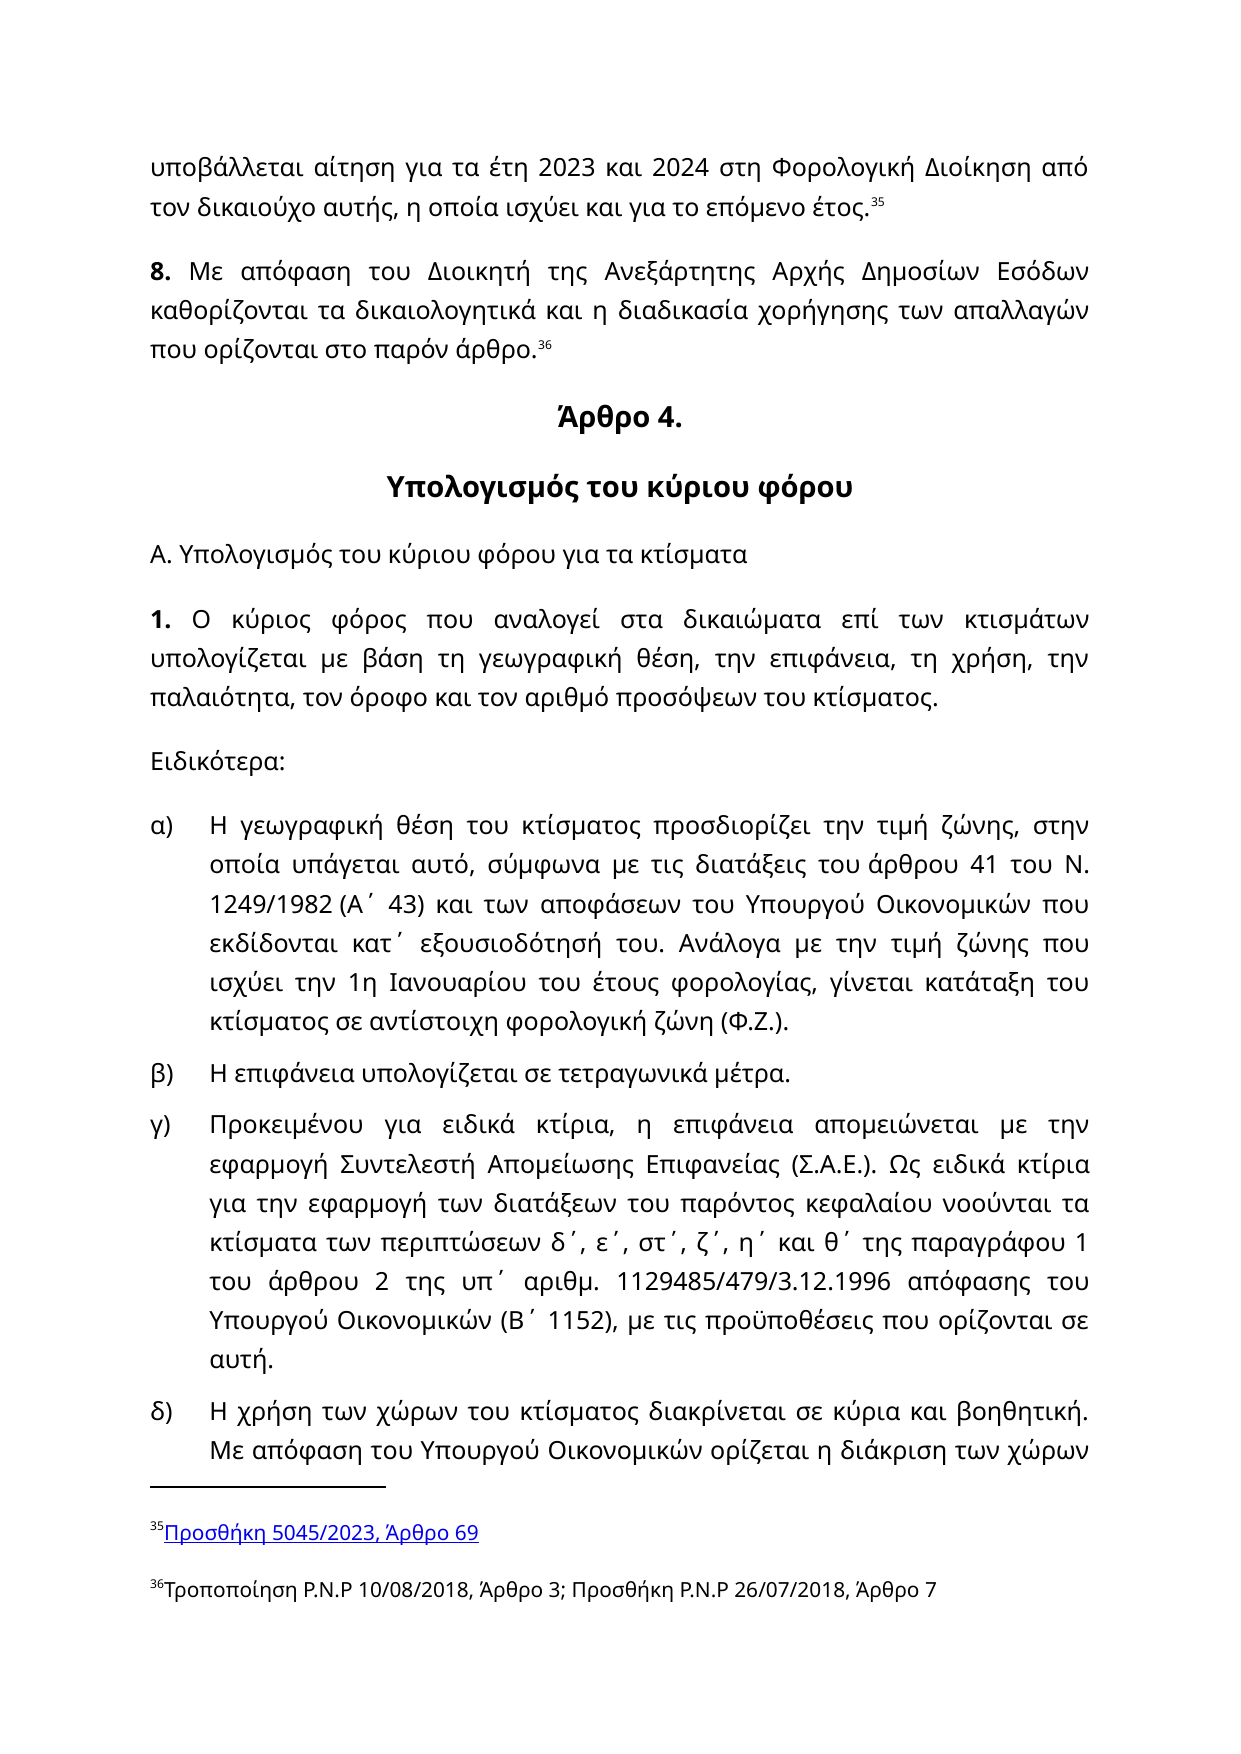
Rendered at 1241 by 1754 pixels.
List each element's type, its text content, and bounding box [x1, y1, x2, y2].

text Τροποποίηση P.N.P 10/08/2018, Άρθρο 3; Προσθήκη P.N.P 26/07/2018, Άρθρο 7 [150, 1576, 1090, 1604]
list δ) Η χρήση των χώρων του κτίσματος διακρίνεται σε κύρια και βοηθητική. Με απόφαση του Υπουργού Οικονομικών ορίζεται η διάκριση των χώρων [150, 1394, 1090, 1467]
list α) Η γεωγραφική θέση του κτίσματος προσδιορίζει την τιμή ζώνης, στην οποία υπάγεται αυτό, σύμφωνα με τις διατάξεις του άρθρου 41 του Ν. 1249/1982 (Α΄ 43) και των αποφάσεων του Υπουργού Οικονομικών που εκδίδονται κατ΄ εξουσιοδότησή του. Ανάλογα με την τιμή ζώνης που ισχύει την 1η Ιανουαρίου του έτους φορολογίας, γίνεται κατάταξη του κτίσματος σε αντίστοιχη φορολογική ζώνη (Φ.Ζ.). [150, 808, 1090, 1038]
text Προσθήκη 5045/2023, Άρθρο 69 [150, 1518, 1090, 1546]
list β) Η επιφάνεια υπολογίζεται σε τετραγωνικά μέτρα. [150, 1055, 1090, 1089]
text Ειδικότερα: [150, 744, 1090, 778]
subtitle Άρθρο 4. [150, 396, 1090, 436]
subtitle Υπολογισμός του κύριου φόρου [150, 466, 1090, 506]
text Α. Υπολογισμός του κύριου φόρου για τα κτίσματα [150, 537, 1090, 571]
text 1. Ο κύριος φόρος που αναλογεί στα δικαιώματα επί των κτισμάτων υπολογίζεται με βάση τη γεωγραφική θέση, την επιφάνεια, τη χρήση, την παλαιότητα, τον όροφο και τον αριθμό προσόψεων του κτίσματος. [150, 601, 1090, 714]
text υποβάλλεται αίτηση για τα έτη 2023 και 2024 στη Φορολογική Διοίκηση από τον δικαιούχο αυτής, η οποία ισχύει και για το επόμενο έτος. [150, 150, 1090, 223]
list γ) Προκειμένου για ειδικά κτίρια, η επιφάνεια απομειώνεται με την εφαρμογή Συντελεστή Απομείωσης Επιφανείας (Σ.Α.Ε.). Ως ειδικά κτίρια για την εφαρμογή των διατάξεων του παρόντος κεφαλαίου νοούνται τα κτίσματα των περιπτώσεων δ΄, ε΄, στ΄, ζ΄, η΄ και θ΄ της παραγράφου 1 του άρθρου 2 της υπ΄ αριθμ. 1129485/479/3.12.1996 απόφασης του Υπουργού Οικονομικών (Β΄ 1152), με τις προϋποθέσεις που ορίζονται σε αυτή. [150, 1107, 1090, 1376]
text 8. Με απόφαση του Διοικητή της Ανεξάρτητης Αρχής Δημοσίων Εσόδων καθορίζονται τα δικαιολογητικά και η διαδικασία χορήγησης των απαλλαγών που ορίζονται στο παρόν άρθρο. [150, 253, 1090, 366]
